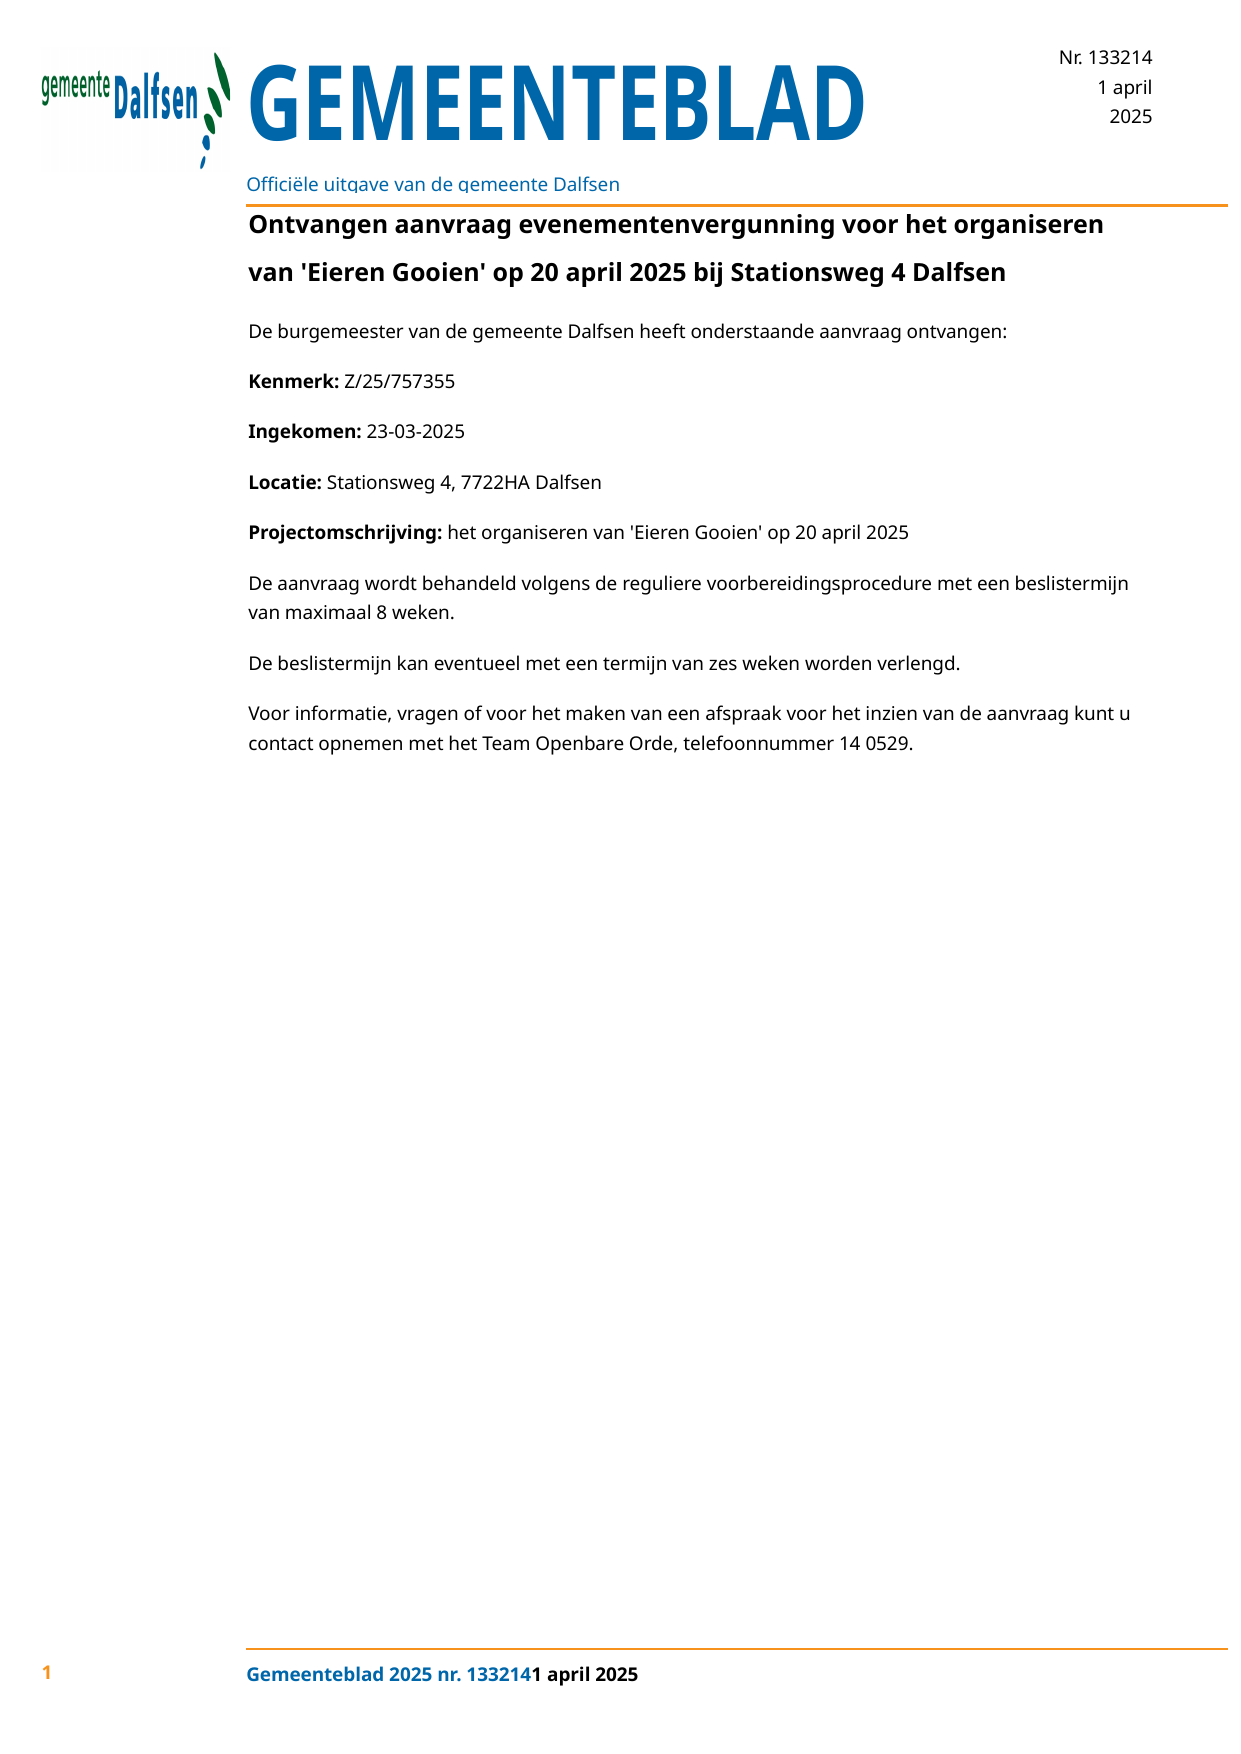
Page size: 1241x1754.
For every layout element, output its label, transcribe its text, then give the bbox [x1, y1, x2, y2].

text Voor informatie, vragen of voor het maken van een afspraak voor het inzien van de aanvraag kunt u contact opnemen met het Team Openbare Orde, telefoonnummer 14 0529. [248, 700, 1152, 756]
text Ontvangen aanvraag evenementenvergunning voor het organiseren van 'Eieren Gooien' op 20 april 2025 bij Stationsweg 4 Dalfsen [248, 207, 1152, 288]
text De burgemeester van de gemeente Dalfsen heeft onderstaande aanvraag ontvangen: [248, 318, 1152, 344]
text De beslistermijn kan eventueel met een termijn van zes weken worden verlengd. [248, 650, 1152, 676]
text Kenmerk: Z/25/757355 [248, 368, 1152, 394]
text Projectomschrijving: het organiseren van 'Eieren Gooien' op 20 april 2025 [248, 519, 1152, 545]
text Ingekomen: 23-03-2025 [248, 419, 1152, 444]
text De aanvraag wordt behandeld volgens de reguliere voorbereidingsprocedure met een beslistermijn van maximaal 8 weken. [248, 570, 1152, 625]
picture [41, 47, 231, 172]
text Locatie: Stationsweg 4, 7722HA Dalfsen [248, 469, 1152, 495]
